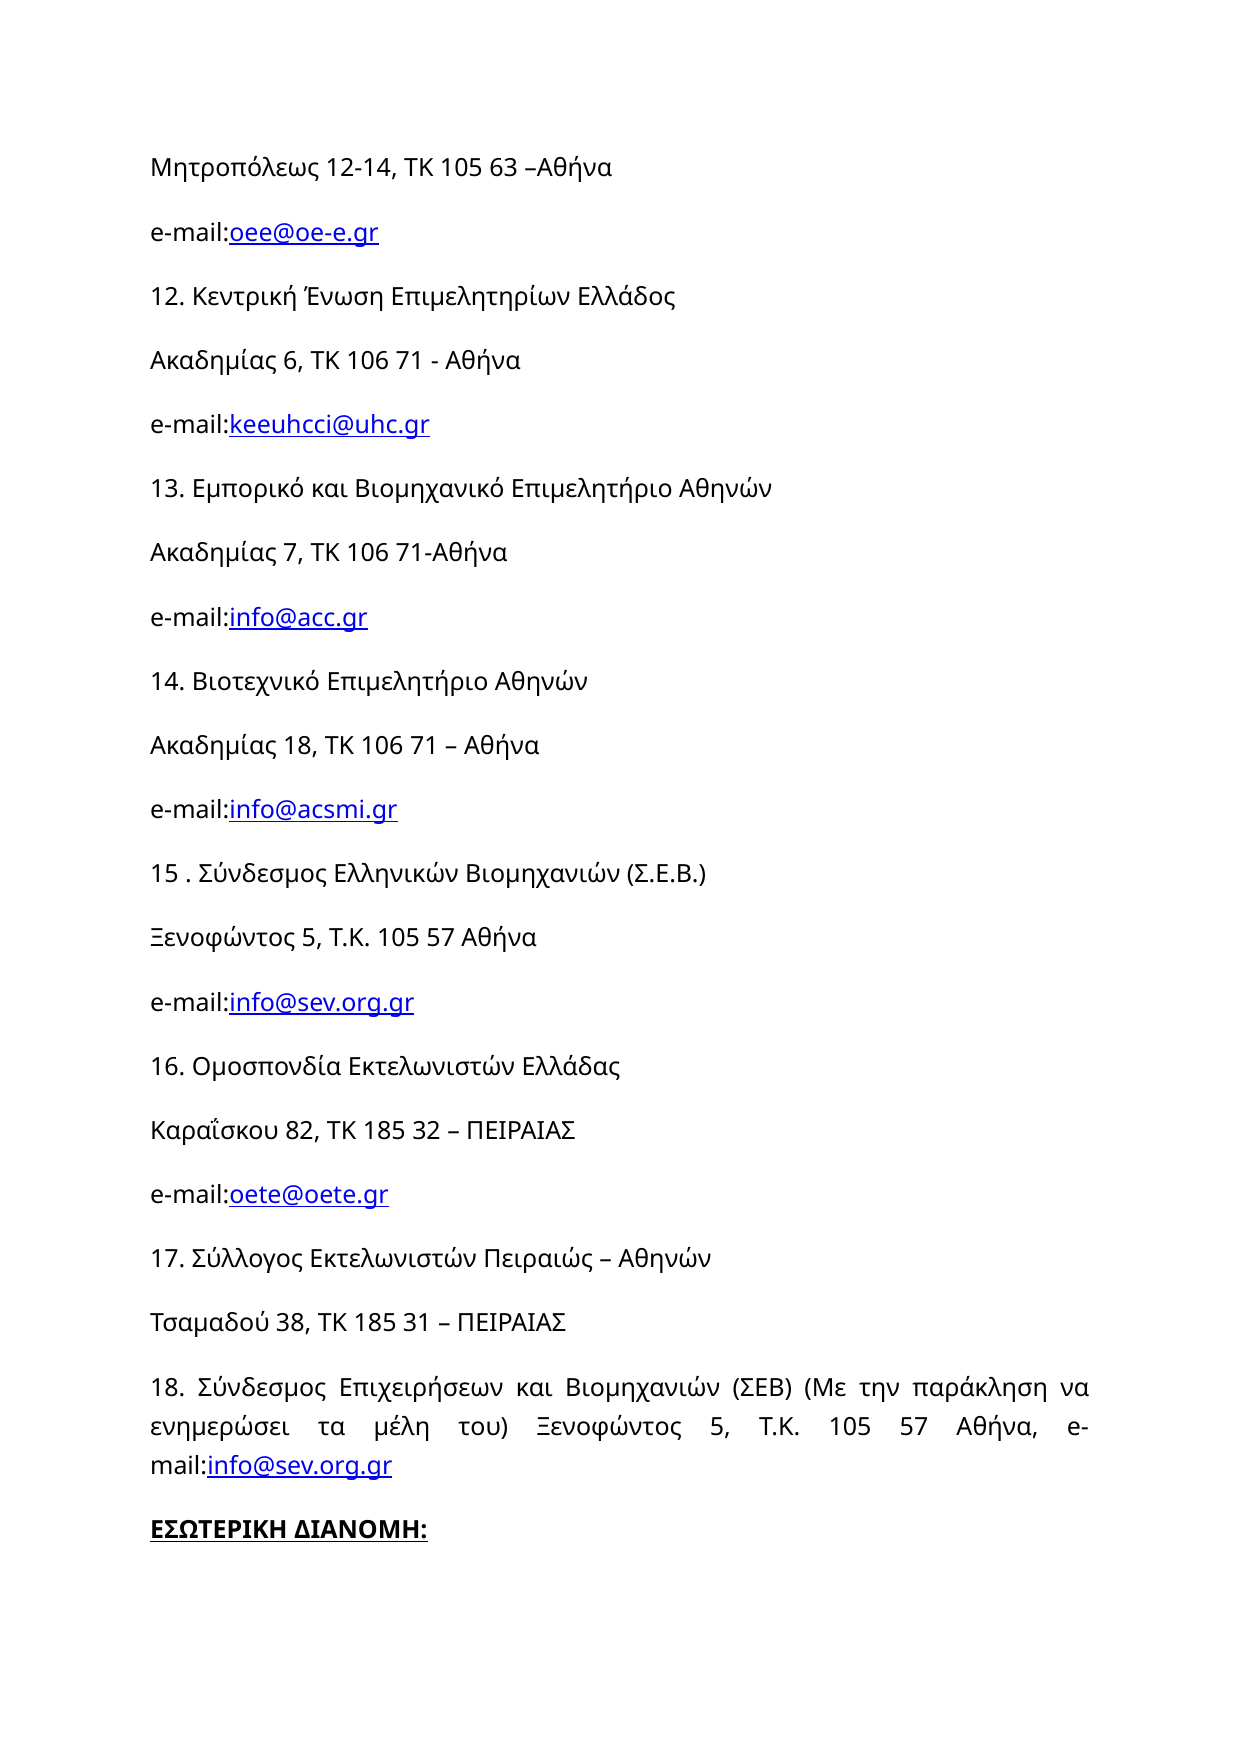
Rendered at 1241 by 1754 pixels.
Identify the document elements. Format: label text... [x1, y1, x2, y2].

text e-mail:info@acc.gr [150, 599, 1090, 633]
text Καραΐσκου 82, ΤΚ 185 32 – ΠΕΙΡΑΙΑΣ [150, 1112, 1090, 1147]
text Μητροπόλεως 12-14, ΤΚ 105 63 –Αθήνα [150, 150, 1090, 184]
text Ακαδημίας 6, TK 106 71 - Αθήνα [150, 342, 1090, 377]
text 15 . Σύνδεσμος Ελληνικών Βιομηχανιών (Σ.Ε.Β.) [150, 856, 1090, 890]
text Ακαδημίας 7, ΤΚ 106 71-Αθήνα [150, 535, 1090, 569]
text e-mail:oee@oe-e.gr [150, 214, 1090, 248]
text Ακαδημίας 18, ΤΚ 106 71 – Αθήνα [150, 727, 1090, 762]
text Ξενοφώντος 5, Τ.Κ. 105 57 Αθήνα [150, 920, 1090, 954]
text 12. Κεντρική Ένωση Επιμελητηρίων Ελλάδος [150, 278, 1090, 312]
text 18. Σύνδεσμος Επιχειρήσεων και Βιομηχανιών (ΣΕΒ) (Με την παράκληση να ενημερώσει τα μέλη του) Ξενοφώντος 5, Τ.Κ. 105 57 Αθήνα, e-mail:info@sev.org.gr [150, 1369, 1090, 1482]
text 14. Βιοτεχνικό Επιμελητήριο Αθηνών [150, 663, 1090, 697]
text 16. Ομοσπονδία Εκτελωνιστών Ελλάδας [150, 1048, 1090, 1082]
text 13. Εμπορικό και Βιομηχανικό Επιμελητήριο Αθηνών [150, 471, 1090, 505]
text e-mail:keeuhcci@uhc.gr [150, 407, 1090, 441]
text e-mail:info@sev.org.gr [150, 984, 1090, 1018]
text 17. Σύλλογος Εκτελωνιστών Πειραιώς – Αθηνών [150, 1241, 1090, 1275]
text ΕΣΩΤΕΡΙΚΗ ΔΙΑΝΟΜΗ: [150, 1512, 1090, 1546]
text e-mail:info@acsmi.gr [150, 792, 1090, 826]
text Τσαμαδού 38, ΤΚ 185 31 – ΠΕΙΡΑΙΑΣ [150, 1305, 1090, 1339]
text e-mail:oete@oete.gr [150, 1177, 1090, 1211]
